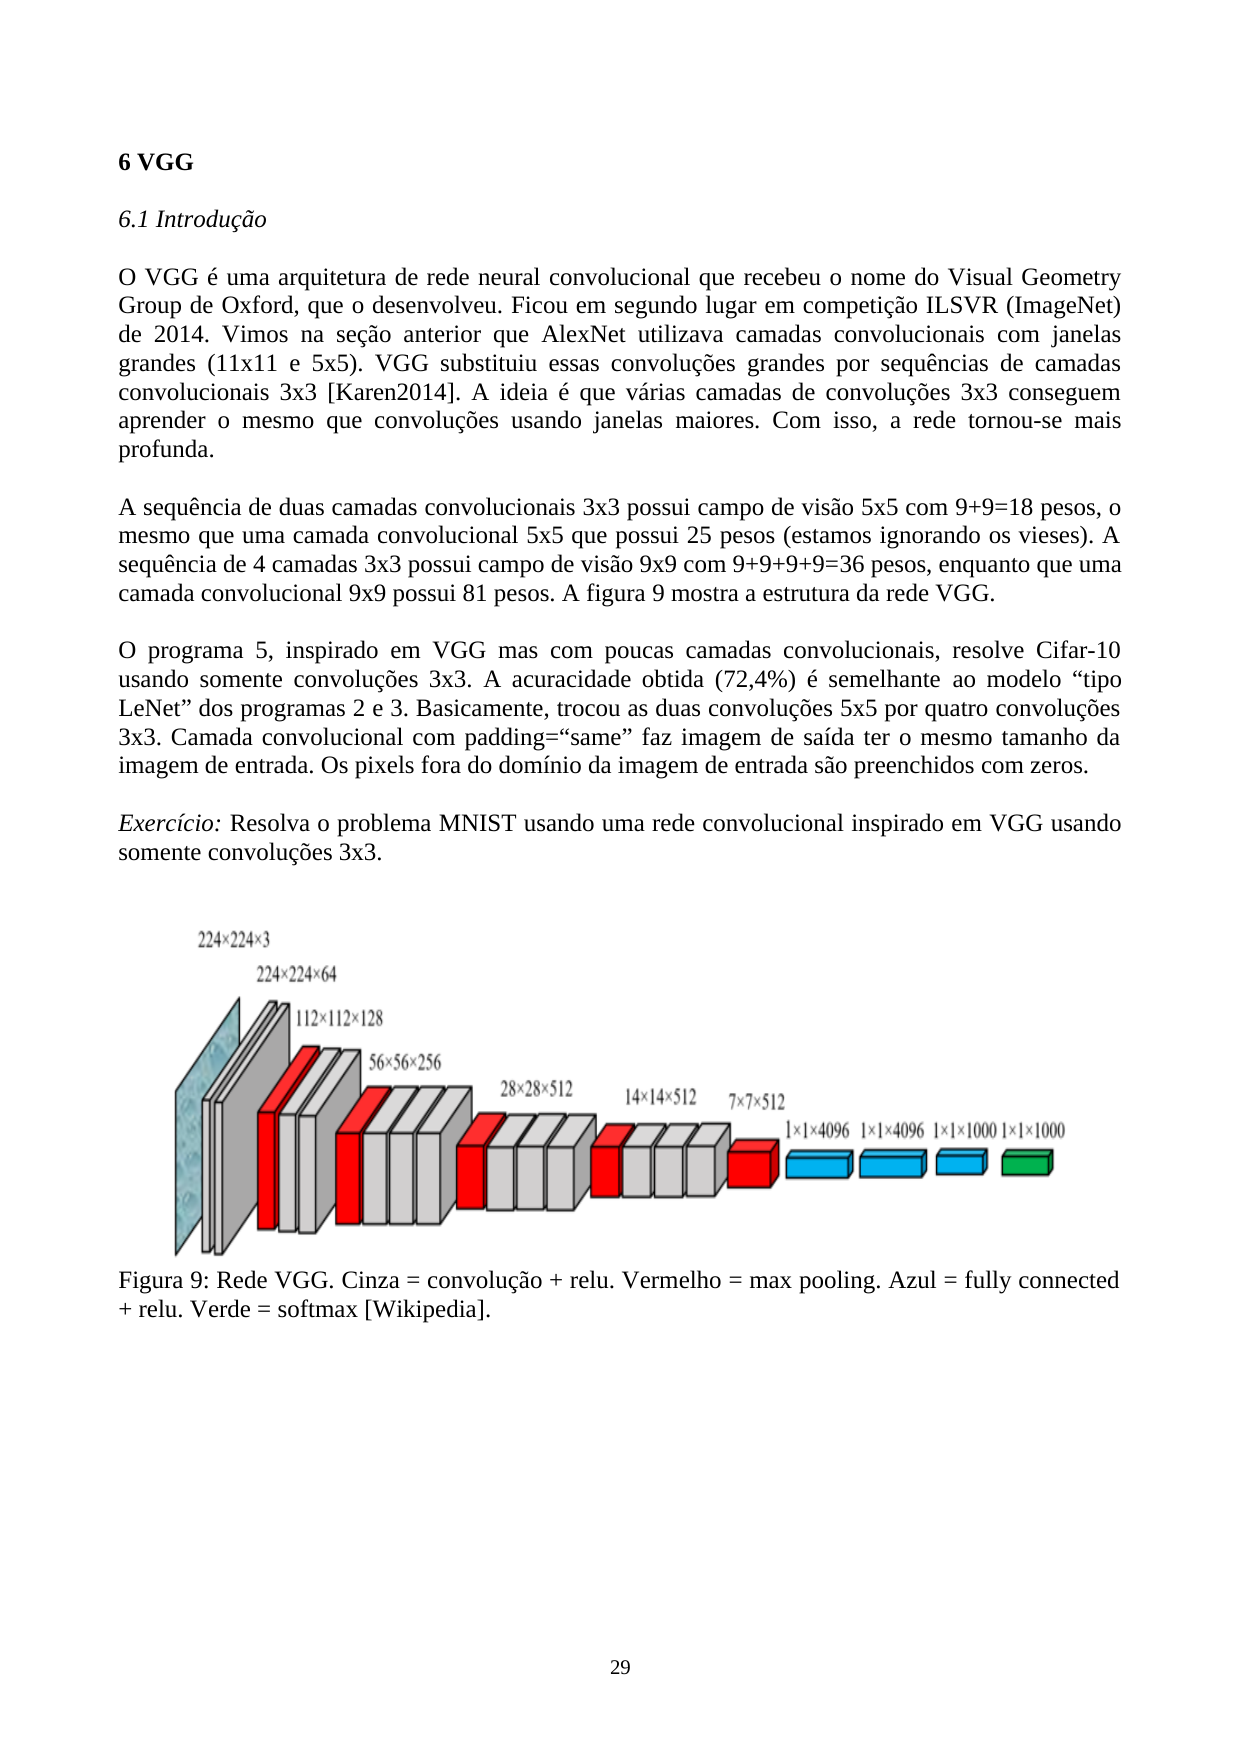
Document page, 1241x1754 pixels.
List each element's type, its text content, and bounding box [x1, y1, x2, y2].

text O programa 5, inspirado em VGG mas com poucas camadas convolucionais, resolve Cifar-10 usando somente convoluções 3x3. A acuracidade obtida (72,4%) é semelhante ao modelo “tipo LeNet” dos programas 2 e 3. Basicamente, trocou as duas convoluções 5x5 por quatro convoluções 3x3. Camada convolucional com padding=“same” faz imagem de saída ter o mesmo tamanho da imagem de entrada. Os pixels fora do domínio da imagem de entrada são preenchidos com zeros. [118, 636, 1122, 779]
text 6 VGG [118, 147, 1122, 176]
text Figura 9: Rede VGG. Cinza = convolução + relu. Vermelho = max pooling. Azul = fully connected + relu. Verde = softmax [Wikipedia]. [118, 1265, 1122, 1323]
picture [173, 923, 1068, 1266]
text 6.1 Introdução [118, 204, 1122, 233]
text A sequência de duas camadas convolucionais 3x3 possui campo de visão 5x5 com 9+9=18 pesos, o mesmo que uma camada convolucional 5x5 que possui 25 pesos (estamos ignorando os vieses). A sequência de 4 camadas 3x3 possui campo de visão 9x9 com 9+9+9+9=36 pesos, enquanto que uma camada convolucional 9x9 possui 81 pesos. A figura 9 mostra a estrutura da rede VGG. [118, 492, 1122, 607]
text O VGG é uma arquitetura de rede neural convolucional que recebeu o nome do Visual Geometry Group de Oxford, que o desenvolveu. Ficou em segundo lugar em competição ILSVR (ImageNet) de 2014. Vimos na seção anterior que AlexNet utilizava camadas convolucionais com janelas grandes (11x11 e 5x5). VGG substituiu essas convoluções grandes por sequências de camadas convolucionais 3x3 [Karen2014]. A ideia é que várias camadas de convoluções 3x3 conseguem aprender o mesmo que convoluções usando janelas maiores. Com isso, a rede tornou-se mais profunda. [118, 262, 1122, 463]
text Exercício: Resolva o problema MNIST usando uma rede convolucional inspirado em VGG usando somente convoluções 3x3. [118, 808, 1122, 866]
